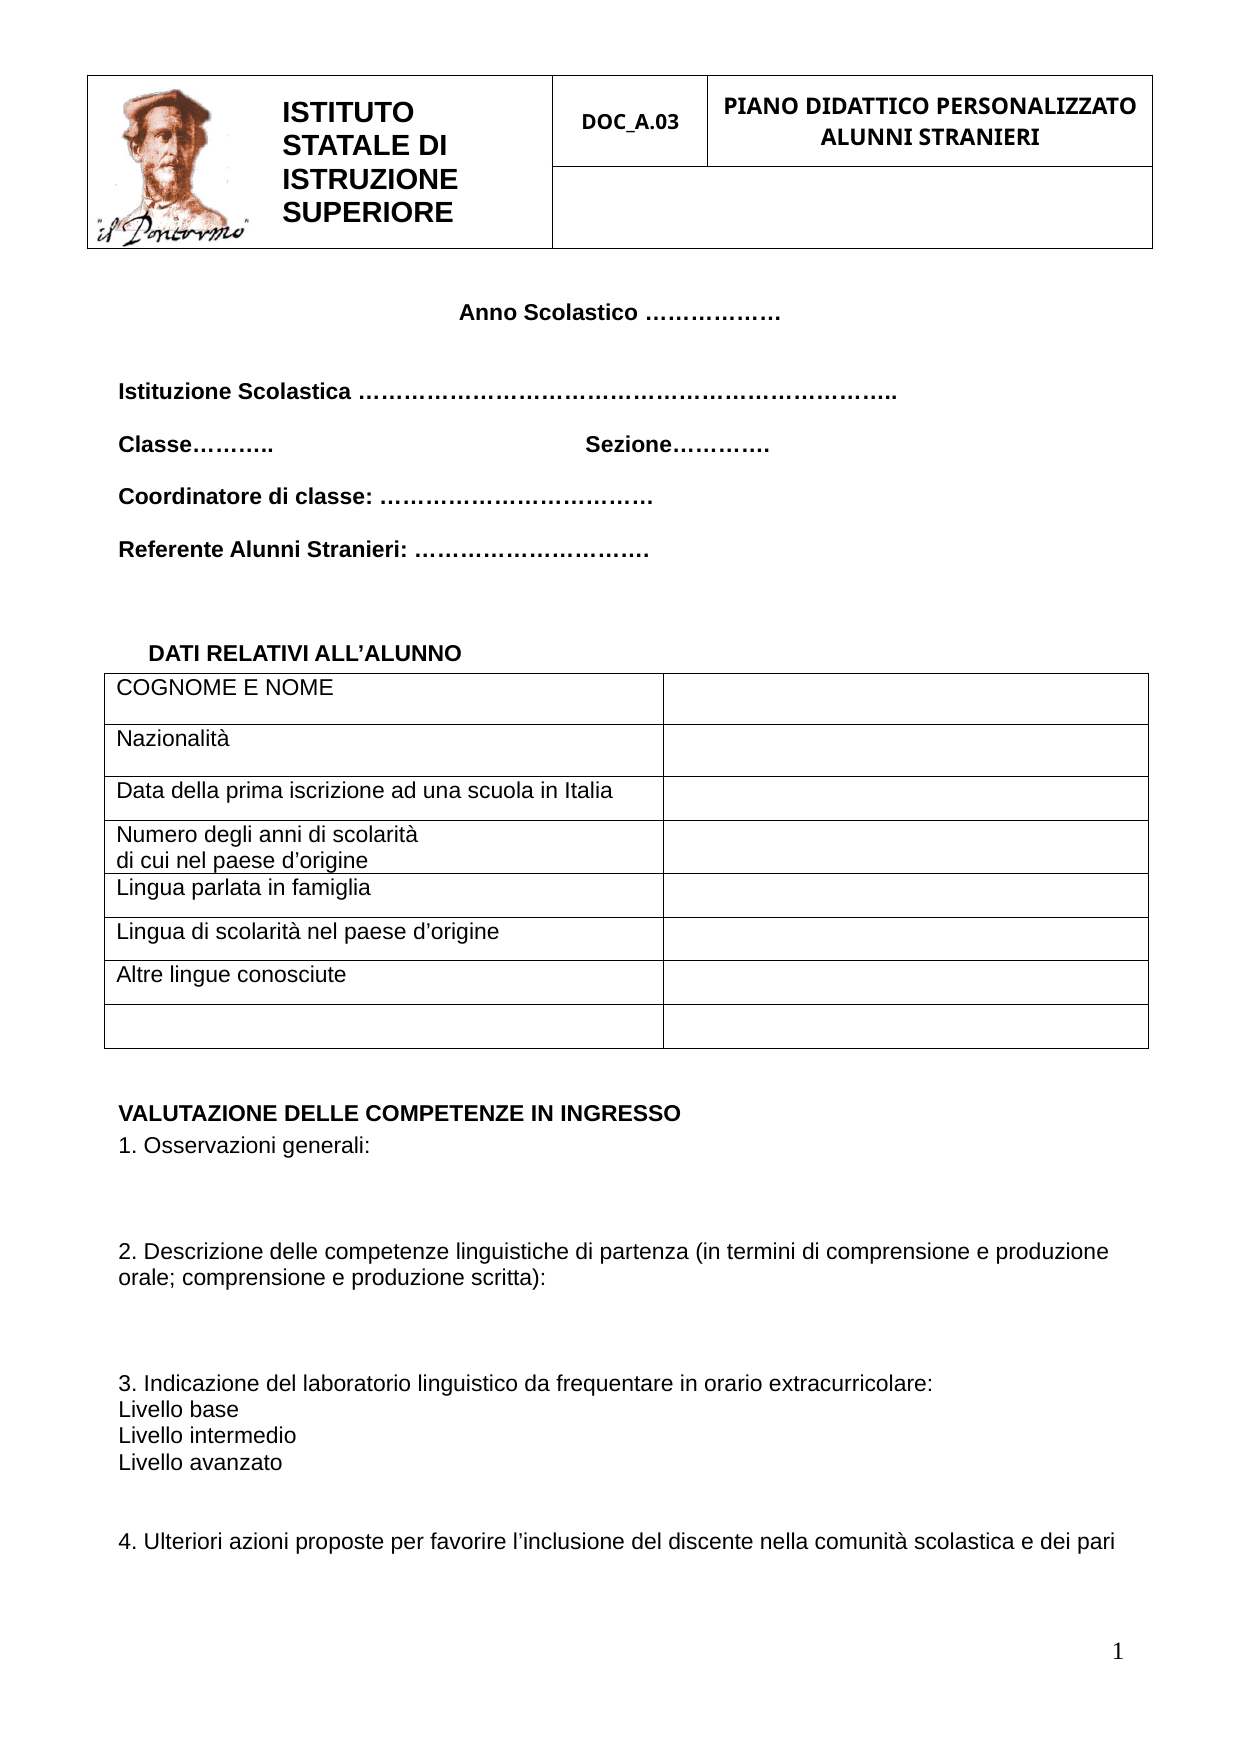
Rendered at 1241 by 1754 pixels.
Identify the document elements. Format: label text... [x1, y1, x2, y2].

text Anno Scolastico ……………… [118, 299, 1122, 325]
text Istituzione Scolastica …………………………………………………………….. [118, 378, 1122, 404]
text 3. Indicazione del laboratorio linguistico da frequentare in orario extracurricolare: [118, 1369, 1122, 1396]
table_cell [105, 1005, 663, 1047]
table_cell [664, 918, 1148, 960]
text Coordinatore di classe: ……………………………… [118, 483, 1122, 509]
text 2. Descrizione delle competenze linguistiche di partenza (in termini di comprensione e produzione orale; comprensione e produzione scritta): [118, 1238, 1122, 1291]
table_cell [664, 821, 1148, 873]
table_cell [664, 874, 1148, 917]
text 4. Ulteriori azioni proposte per favorire l’inclusione del discente nella comunità scolastica e dei pari [118, 1528, 1122, 1554]
text 1. Osservazioni generali: [118, 1132, 1122, 1159]
table_header COGNOME E NOME [105, 674, 663, 724]
table_cell Numero degli anni di scolarità di cui nel paese d’origine [105, 821, 663, 873]
table_cell Nazionalità [105, 725, 663, 776]
table_cell [553, 167, 1152, 247]
table_cell Lingua di scolarità nel paese d’origine [105, 918, 663, 960]
table_header [664, 674, 1148, 724]
table_header PIANO DIDATTICO PERSONALIZZATO ALUNNI STRANIERI [708, 76, 1152, 166]
table_cell Data della prima iscrizione ad una scuola in Italia [105, 777, 663, 819]
text Livello avanzato [118, 1449, 1122, 1475]
table_cell Altre lingue conosciute [105, 961, 663, 1004]
table_header [88, 76, 275, 247]
table_cell [664, 777, 1148, 819]
text Livello intermedio [118, 1422, 1122, 1449]
table_cell Lingua parlata in famiglia [105, 874, 663, 917]
table_header DOC_A.03 [553, 76, 707, 166]
table_cell [664, 725, 1148, 776]
text Referente Alunni Stranieri: …………………………. [118, 536, 1122, 562]
subtitle VALUTAZIONE DELLE COMPETENZE IN INGRESSO [118, 1100, 1122, 1126]
text Classe……….. Sezione…………. [118, 431, 1122, 457]
table_cell [664, 1005, 1148, 1047]
table_cell [664, 961, 1148, 1004]
subtitle DATI RELATIVI ALL’ALUNNO [148, 640, 1122, 666]
text Livello base [118, 1396, 1122, 1422]
table_header ISTITUTO STATALE DI ISTRUZIONE SUPERIORE [275, 76, 552, 247]
